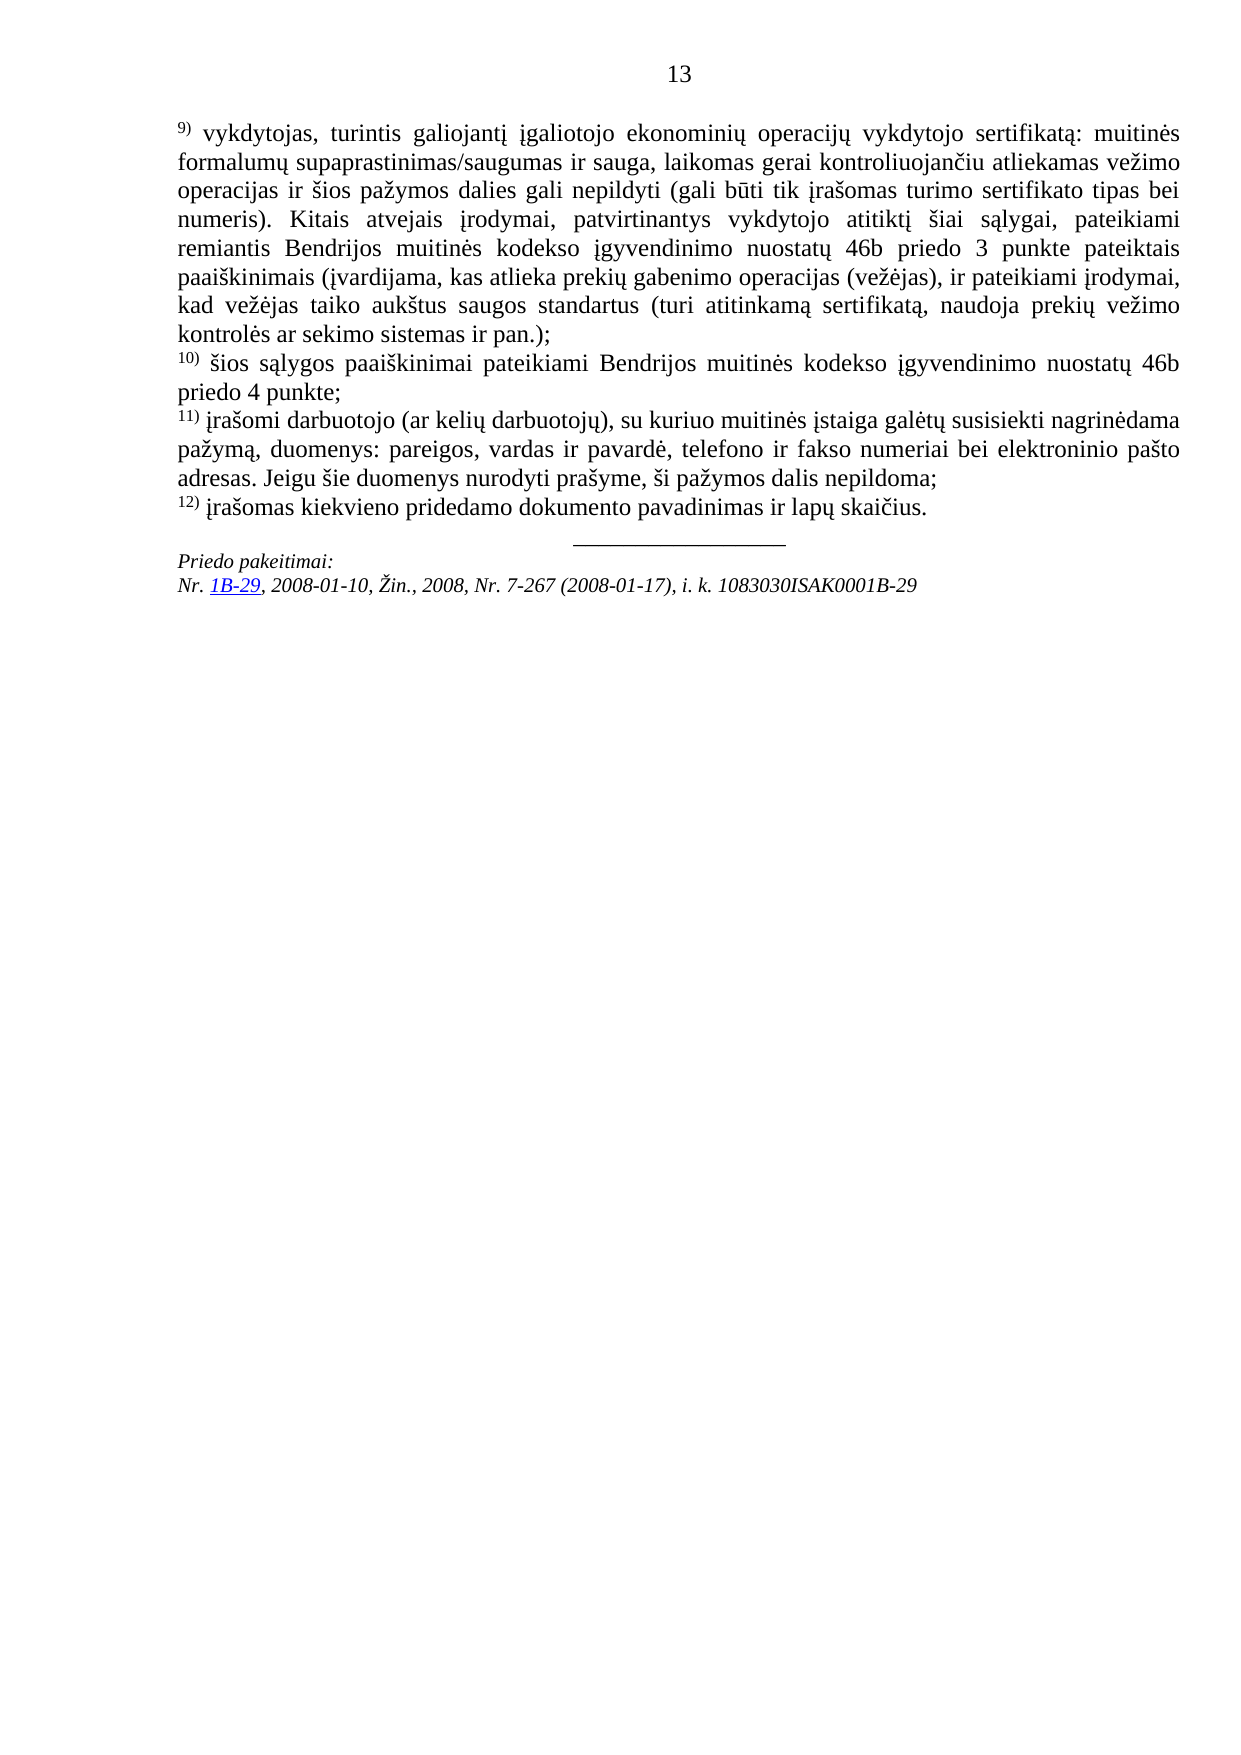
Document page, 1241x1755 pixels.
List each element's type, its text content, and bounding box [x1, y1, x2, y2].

text 11) įrašomi darbuotojo (ar kelių darbuotojų), su kuriuo muitinės įstaiga galėtų susisiekti nagrinėdama pažymą, duomenys: pareigos, vardas ir pavardė, telefono ir fakso numeriai bei elektroninio pašto adresas. Jeigu šie duomenys nurodyti prašyme, ši pažymos dalis nepildoma; [177, 406, 1181, 492]
text Priedo pakeitimai: [177, 549, 1181, 573]
text Nr. 1B-29, 2008-01-10, Žin., 2008, Nr. 7-267 (2008-01-17), i. k. 1083030ISAK0001B-29 [177, 573, 1181, 597]
text _________________ [177, 521, 1181, 549]
text 12) įrašomas kiekvieno pridedamo dokumento pavadinimas ir lapų skaičius. [177, 492, 1181, 521]
text 10) šios sąlygos paaiškinimai pateikiami Bendrijos muitinės kodekso įgyvendinimo nuostatų 46b priedo 4 punkte; [177, 348, 1181, 406]
text 9) vykdytojas, turintis galiojantį įgaliotojo ekonominių operacijų vykdytojo sertifikatą: muitinės formalumų supaprastinimas/saugumas ir sauga, laikomas gerai kontroliuojančiu atliekamas vežimo operacijas ir šios pažymos dalies gali nepildyti (gali būti tik įrašomas turimo sertifikato tipas bei numeris). Kitais atvejais įrodymai, patvirtinantys vykdytojo atitiktį šiai sąlygai, pateikiami remiantis Bendrijos muitinės kodekso įgyvendinimo nuostatų 46b priedo 3 punkte pateiktais paaiškinimais (įvardijama, kas atlieka prekių gabenimo operacijas (vežėjas), ir pateikiami įrodymai, kad vežėjas taiko aukštus saugos standartus (turi atitinkamą sertifikatą, naudoja prekių vežimo kontrolės ar sekimo sistemas ir pan.); [177, 118, 1181, 348]
